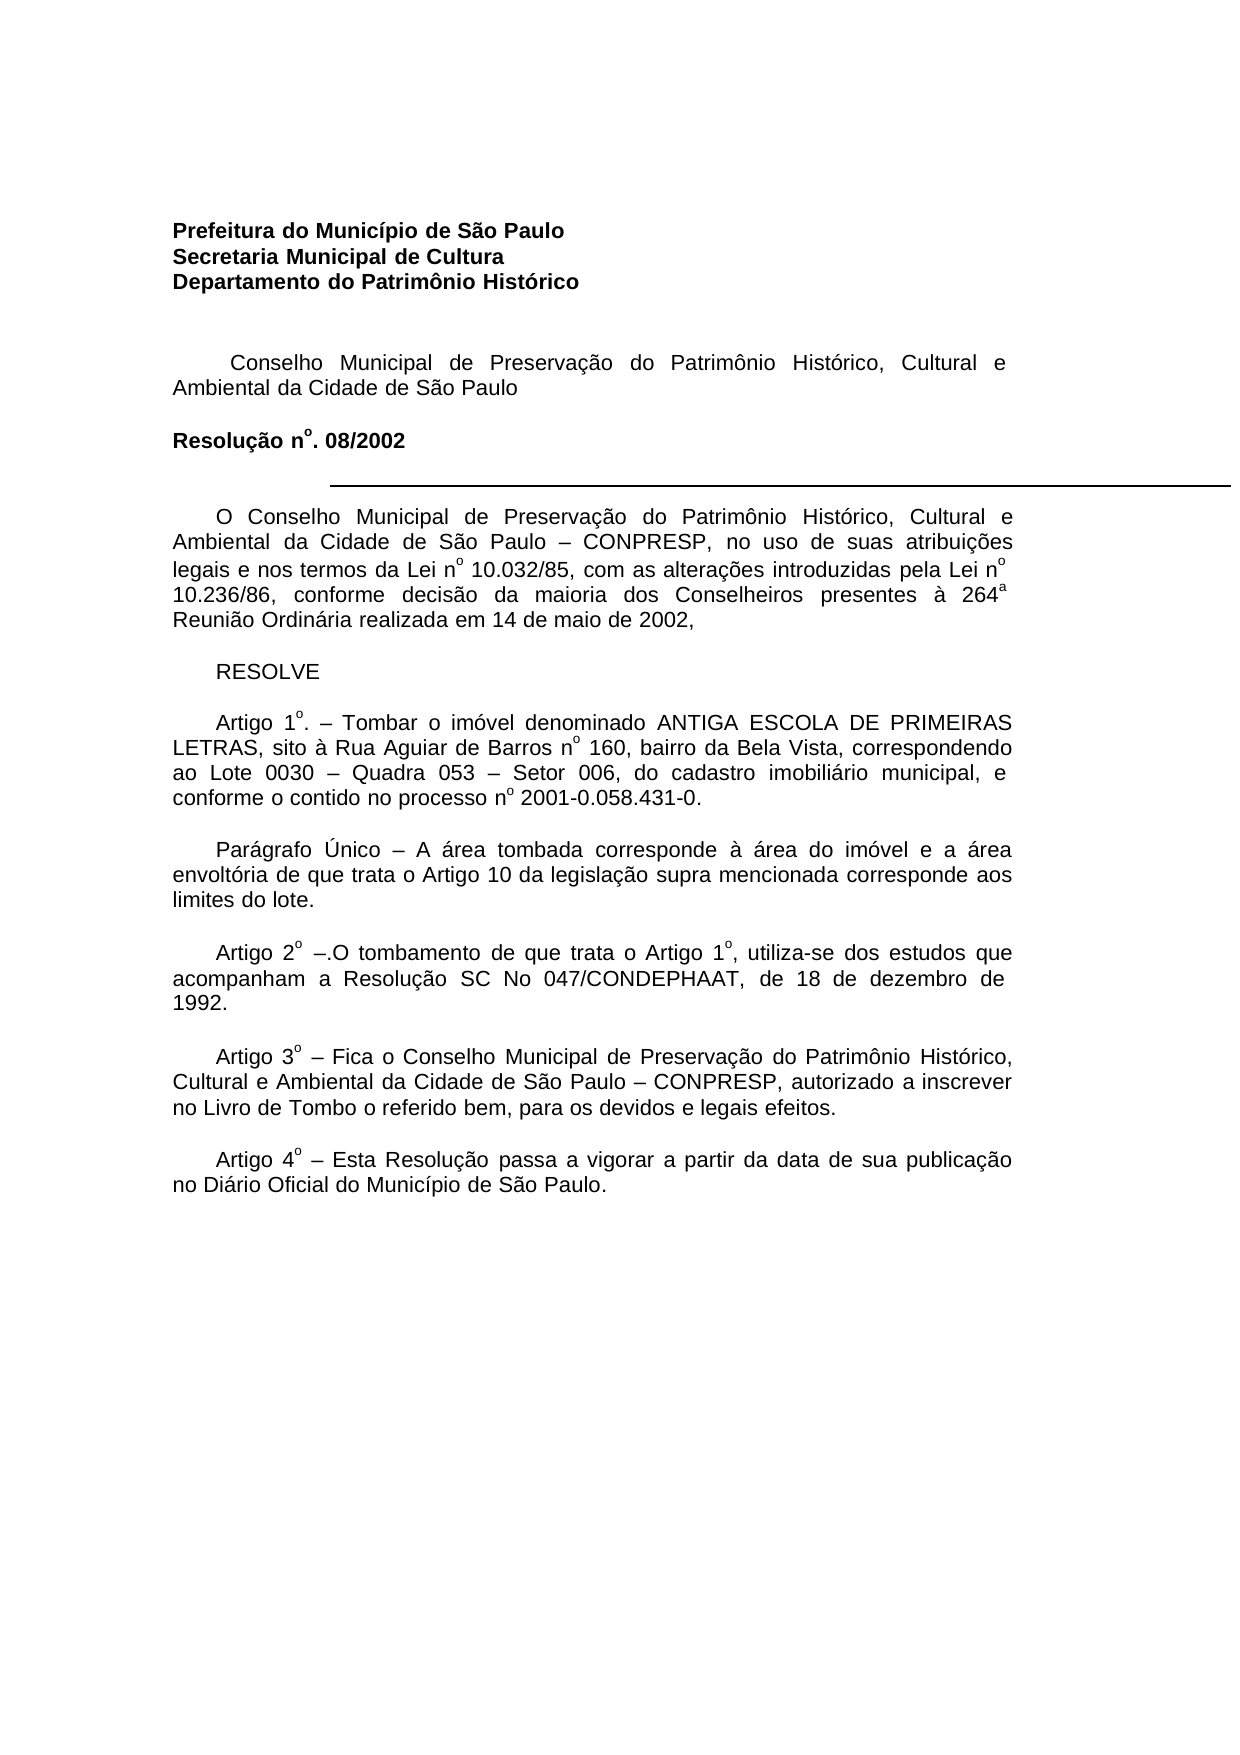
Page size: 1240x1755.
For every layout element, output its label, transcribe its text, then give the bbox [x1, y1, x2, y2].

text 1992. [172, 991, 1064, 1016]
text O Conselho Municipal de Preservação do Patrimônio Histórico, Cultural e Ambiental da Cidade de São Paulo – CONPRESP, no uso de suas atribuições legais e nos termos da Lei no 10.032/85, com as alterações introduzidas pela Lei no [172, 505, 1013, 582]
text 10.236/86, conforme decisão da maioria dos Conselheiros presentes à 264a [172, 582, 1064, 607]
text conforme o contido no processo no 2001-0.058.431-0. [172, 786, 1064, 811]
text Reunião Ordinária realizada em 14 de maio de 2002, RESOLVE [172, 607, 700, 684]
text Artigo 3o – Fica o Conselho Municipal de Preservação do Patrimônio Histórico, Cultural e Ambiental da Cidade de São Paulo – CONPRESP, autorizado a inscrever no Livro de Tombo o referido bem, para os devidos e legais efeitos. [172, 1039, 1013, 1119]
text Prefeitura do Município de São Paulo Secretaria Municipal de Cultura Departamento do Patrimônio Histórico [172, 218, 585, 294]
text Parágrafo Único – A área tombada corresponde à área do imóvel e a área envoltória de que trata o Artigo 10 da legislação supra mencionada corresponde aos limites do lote. [172, 837, 1012, 913]
text Ambiental da Cidade de São Paulo [172, 375, 1064, 400]
text Resolução no. 08/2002 [172, 424, 1064, 453]
text Artigo 1o. – Tombar o imóvel denominado ANTIGA ESCOLA DE PRIMEIRAS LETRAS, sito à Rua Aguiar de Barros no 160, bairro da Bela Vista, correspondendo ao Lote 0030 – Quadra 053 – Setor 006, do cadastro imobiliário municipal, e [172, 711, 1013, 786]
text Artigo 2o –.O tombamento de que trata o Artigo 1o, utiliza-se dos estudos que acompanham a Resolução SC No 047/CONDEPHAAT, de 18 de dezembro de [172, 936, 1013, 991]
text Conselho Municipal de Preservação do Patrimônio Histórico, Cultural e [230, 349, 1064, 374]
text Artigo 4o – Esta Resolução passa a vigorar a partir da data de sua publicação no Diário Oficial do Município de São Paulo. [172, 1143, 1013, 1198]
